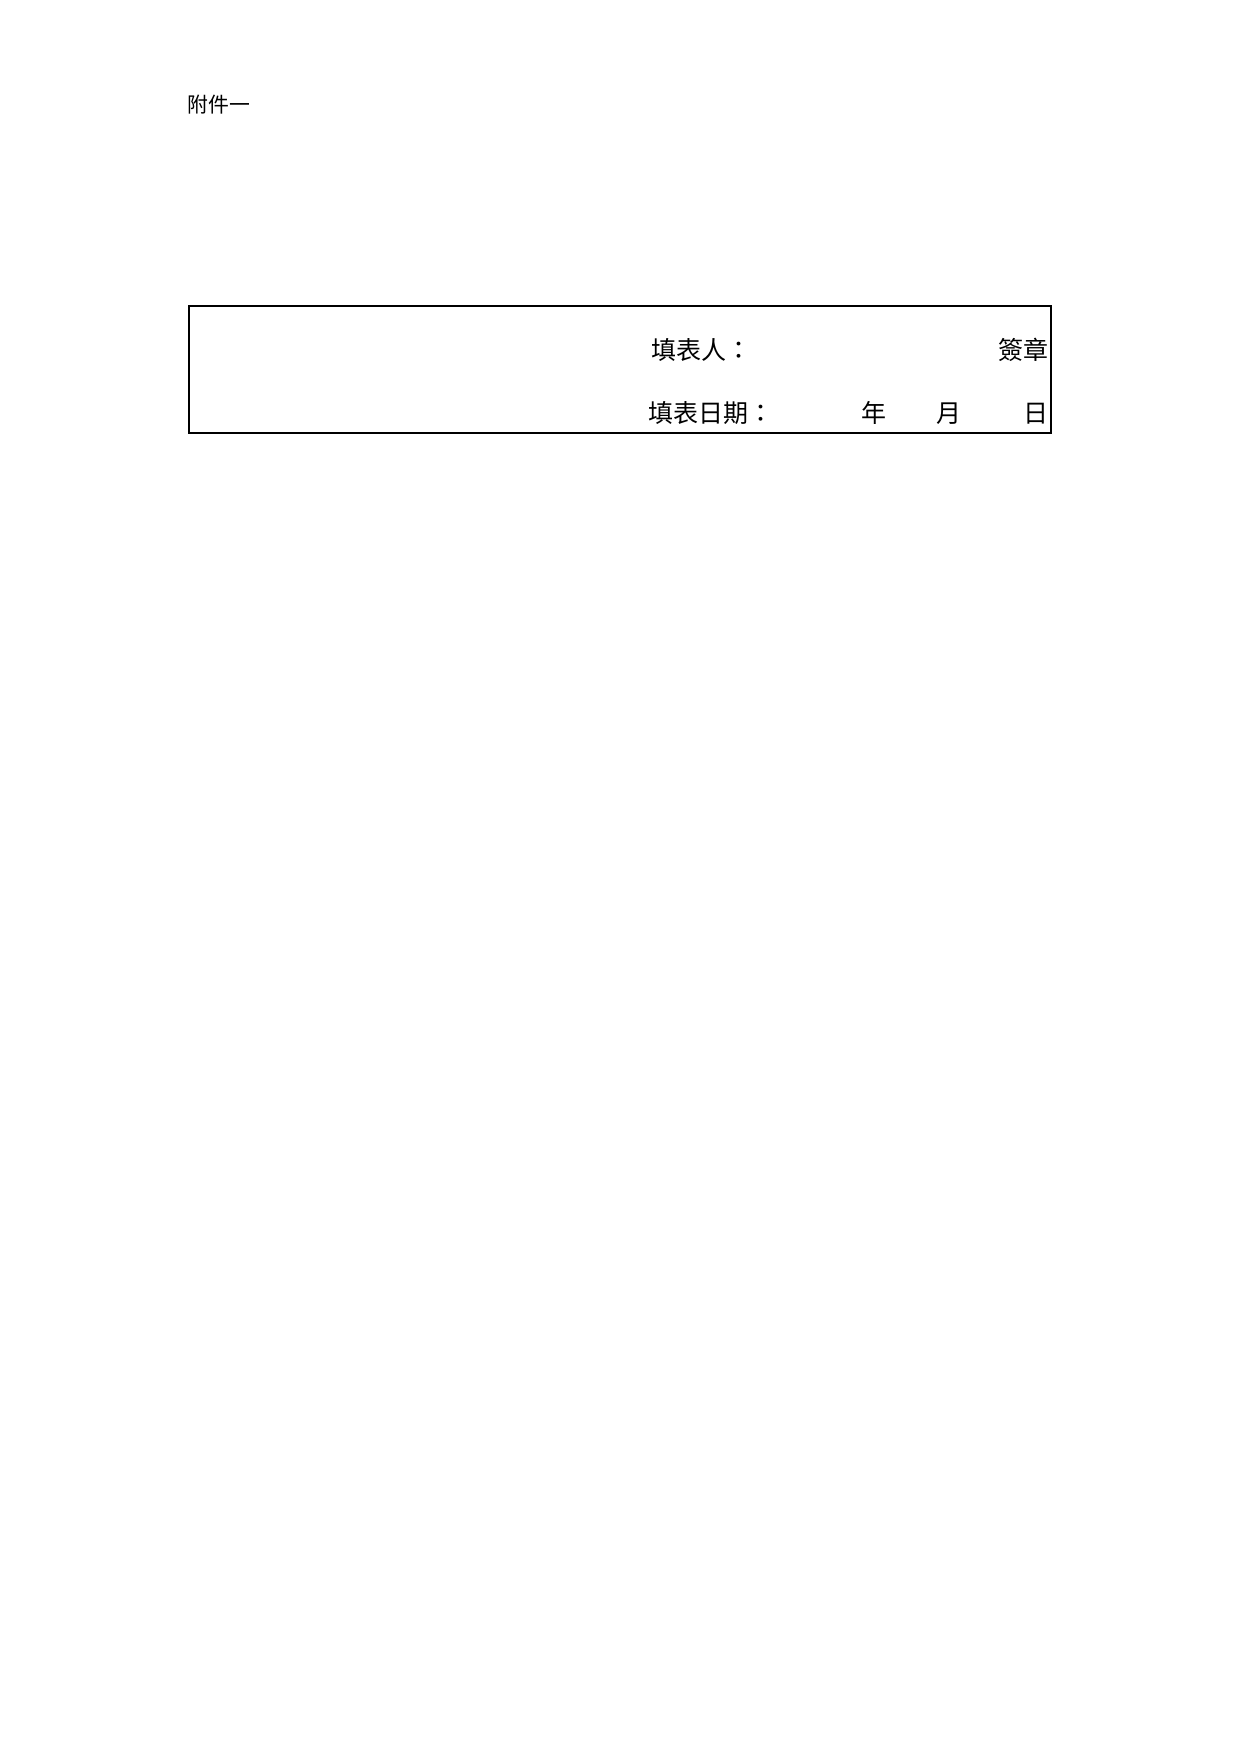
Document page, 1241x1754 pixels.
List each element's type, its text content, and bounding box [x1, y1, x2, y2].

table_cell 填表人： 簽章 填表日期： 年 月 日 [190, 307, 1050, 432]
